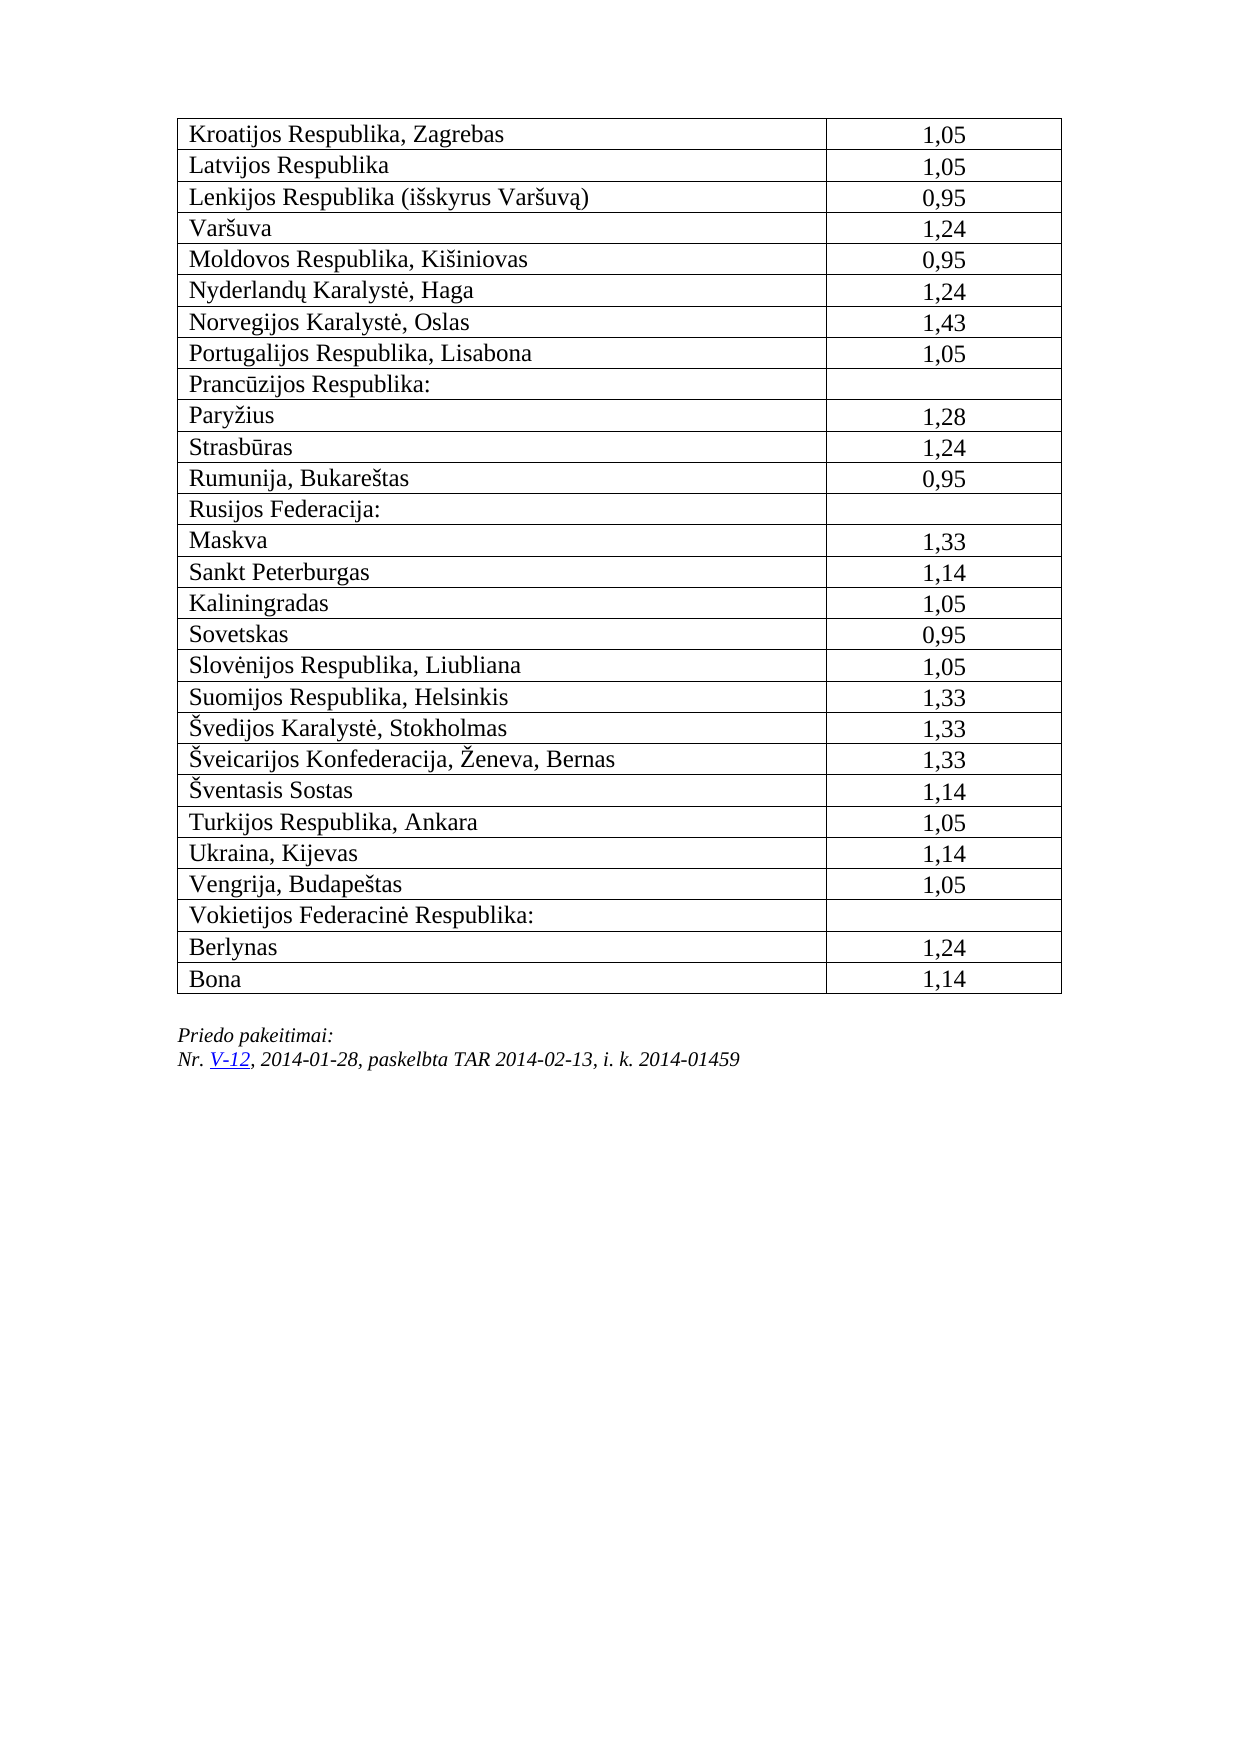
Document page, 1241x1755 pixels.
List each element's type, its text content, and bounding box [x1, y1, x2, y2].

table_cell 0,95 [827, 244, 1061, 274]
table_cell Portugalijos Respublika, Lisabona [178, 338, 826, 368]
table_cell 1,14 [827, 775, 1061, 806]
table_cell 1,05 [827, 807, 1061, 837]
table_cell 1,05 [827, 588, 1061, 618]
table_cell Paryžius [178, 400, 826, 431]
table_cell 1,24 [827, 432, 1061, 462]
table_cell Strasbūras [178, 432, 826, 462]
table_cell 1,43 [827, 307, 1061, 337]
table_cell 1,28 [827, 400, 1061, 431]
table_cell Sovetskas [178, 619, 826, 649]
table_cell Vokietijos Federacinė Respublika: [178, 900, 826, 931]
table_cell Nyderlandų Karalystė, Haga [178, 275, 826, 306]
table_cell Moldovos Respublika, Kišiniovas [178, 244, 826, 274]
table_cell 0,95 [827, 619, 1061, 649]
table_cell Ukraina, Kijevas [178, 838, 826, 868]
table_cell 1,05 [827, 150, 1061, 181]
table_cell Švedijos Karalystė, Stokholmas [178, 713, 826, 743]
table_cell 1,14 [827, 963, 1061, 993]
text Nr. V-12, 2014-01-28, paskelbta TAR 2014-02-13, i. k. 2014-01459 [177, 1047, 1122, 1071]
table_cell Kroatijos Respublika, Zagrebas [178, 119, 826, 149]
table_cell 1,33 [827, 713, 1061, 743]
table_cell Berlynas [178, 932, 826, 962]
table_cell 1,14 [827, 557, 1061, 587]
table_cell Sankt Peterburgas [178, 557, 826, 587]
table_cell Vengrija, Budapeštas [178, 869, 826, 899]
table_cell Bona [178, 963, 826, 993]
table_cell 1,05 [827, 119, 1061, 149]
table_cell 1,24 [827, 213, 1061, 243]
table_cell [827, 369, 1061, 399]
table_cell Turkijos Respublika, Ankara [178, 807, 826, 837]
table_cell 1,14 [827, 838, 1061, 868]
table_cell Kaliningradas [178, 588, 826, 618]
table_cell 1,33 [827, 682, 1061, 712]
table_cell [827, 494, 1061, 524]
table_cell Maskva [178, 525, 826, 556]
table_cell Rumunija, Bukareštas [178, 463, 826, 493]
table_cell 0,95 [827, 182, 1061, 212]
table_cell 1,24 [827, 932, 1061, 962]
table_cell Slovėnijos Respublika, Liubliana [178, 650, 826, 681]
table_cell 1,24 [827, 275, 1061, 306]
table_cell Norvegijos Karalystė, Oslas [178, 307, 826, 337]
table_cell 1,05 [827, 650, 1061, 681]
table_cell Prancūzijos Respublika: [178, 369, 826, 399]
table_cell Šveicarijos Konfederacija, Ženeva, Bernas [178, 744, 826, 774]
text Priedo pakeitimai: [177, 1023, 1122, 1047]
table_cell [827, 900, 1061, 931]
table_cell 1,33 [827, 744, 1061, 774]
table_cell Lenkijos Respublika (išskyrus Varšuvą) [178, 182, 826, 212]
table_cell 1,05 [827, 869, 1061, 899]
table_cell 1,05 [827, 338, 1061, 368]
table_cell Šventasis Sostas [178, 775, 826, 806]
table_cell Rusijos Federacija: [178, 494, 826, 524]
table_cell 0,95 [827, 463, 1061, 493]
table_cell 1,33 [827, 525, 1061, 556]
table_cell Latvijos Respublika [178, 150, 826, 181]
table_cell Suomijos Respublika, Helsinkis [178, 682, 826, 712]
table_cell Varšuva [178, 213, 826, 243]
